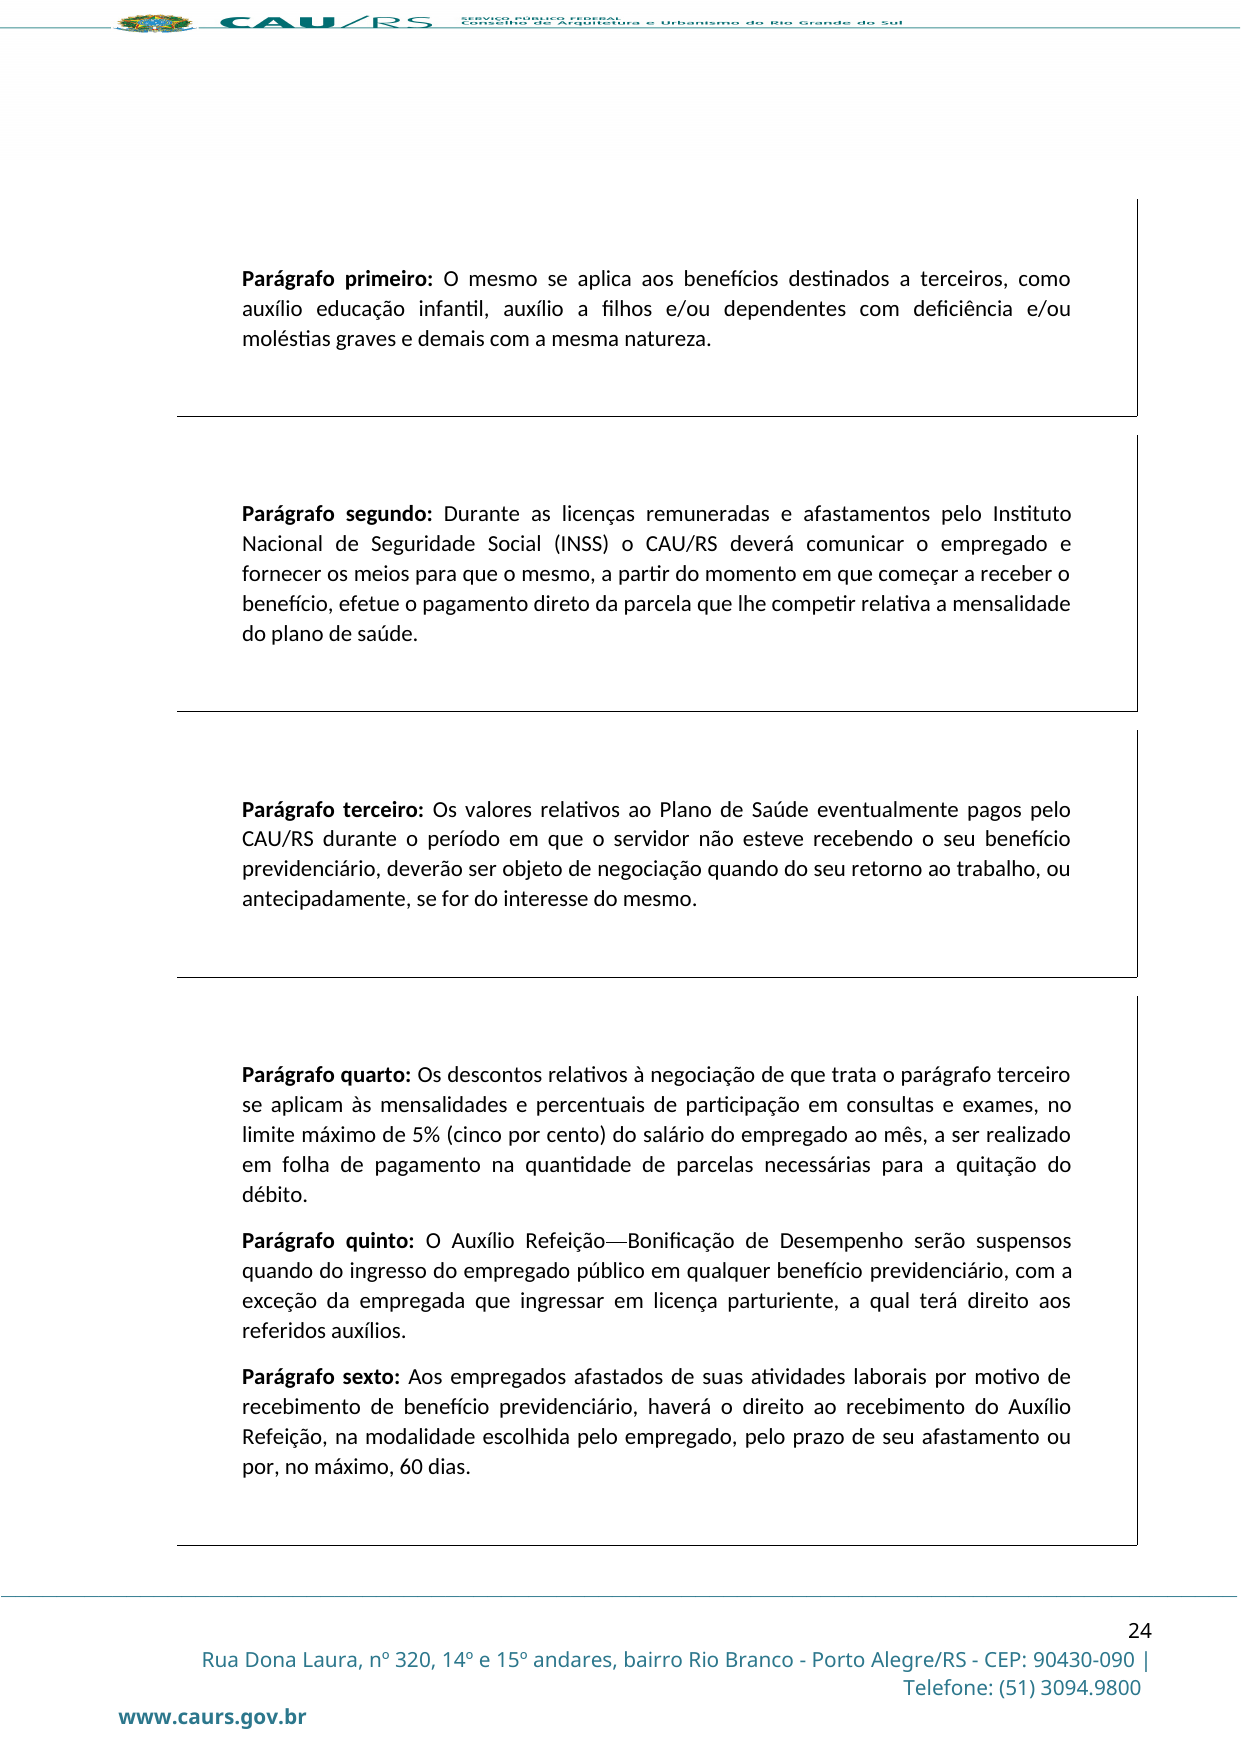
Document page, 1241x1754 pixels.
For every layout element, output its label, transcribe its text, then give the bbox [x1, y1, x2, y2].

text Parágrafo segundo: Durante as licenças remuneradas e afastamentos pelo Instituto Nacional de Seguridade Social (INSS) o CAU/RS deverá comunicar o empregado e fornecer os meios para que o mesmo, a partir do momento em que começar a receber o benefício, efetue o pagamento direto da parcela que lhe competir relativa a mensalidade do plano de saúde. [177, 435, 1137, 711]
text Parágrafo quarto: Os descontos relativos à negociação de que trata o parágrafo terceiro se aplicam às mensalidades e percentuais de participação em consultas e exames, no limite máximo de 5% (cinco por cento) do salário do empregado ao mês, a ser realizado em folha de pagamento na quantidade de parcelas necessárias para a quitação do débito. [177, 996, 1137, 1162]
text Parágrafo sexto: Aos empregados afastados de suas atividades laborais por motivo de recebimento de benefício previdenciário, haverá o direito ao recebimento do Auxílio Refeição, na modalidade escolhida pelo empregado, pelo prazo de seu afastamento ou por, no máximo, 60 dias. [177, 1298, 1137, 1545]
text Parágrafo quinto: O Auxílio Refeição Bonificação de Desempenho serão suspensos quando do ingresso do empregado público em qualquer benefício previdenciário, com a exceção da empregada que ingressar em licença parturiente, a qual terá direito aos referidos auxílios. [177, 1162, 1137, 1298]
text Parágrafo primeiro: O mesmo se aplica aos benefícios destinados a terceiros, como auxílio educação infantil, auxílio a filhos e/ou dependentes com deficiência e/ou moléstias graves e demais com a mesma natureza. [177, 199, 1137, 416]
text Parágrafo terceiro: Os valores relativos ao Plano de Saúde eventualmente pagos pelo CAU/RS durante o período em que o servidor não esteve recebendo o seu benefício previdenciário, deverão ser objeto de negociação quando do seu retorno ao trabalho, ou antecipadamente, se for do interesse do mesmo. [177, 730, 1137, 977]
